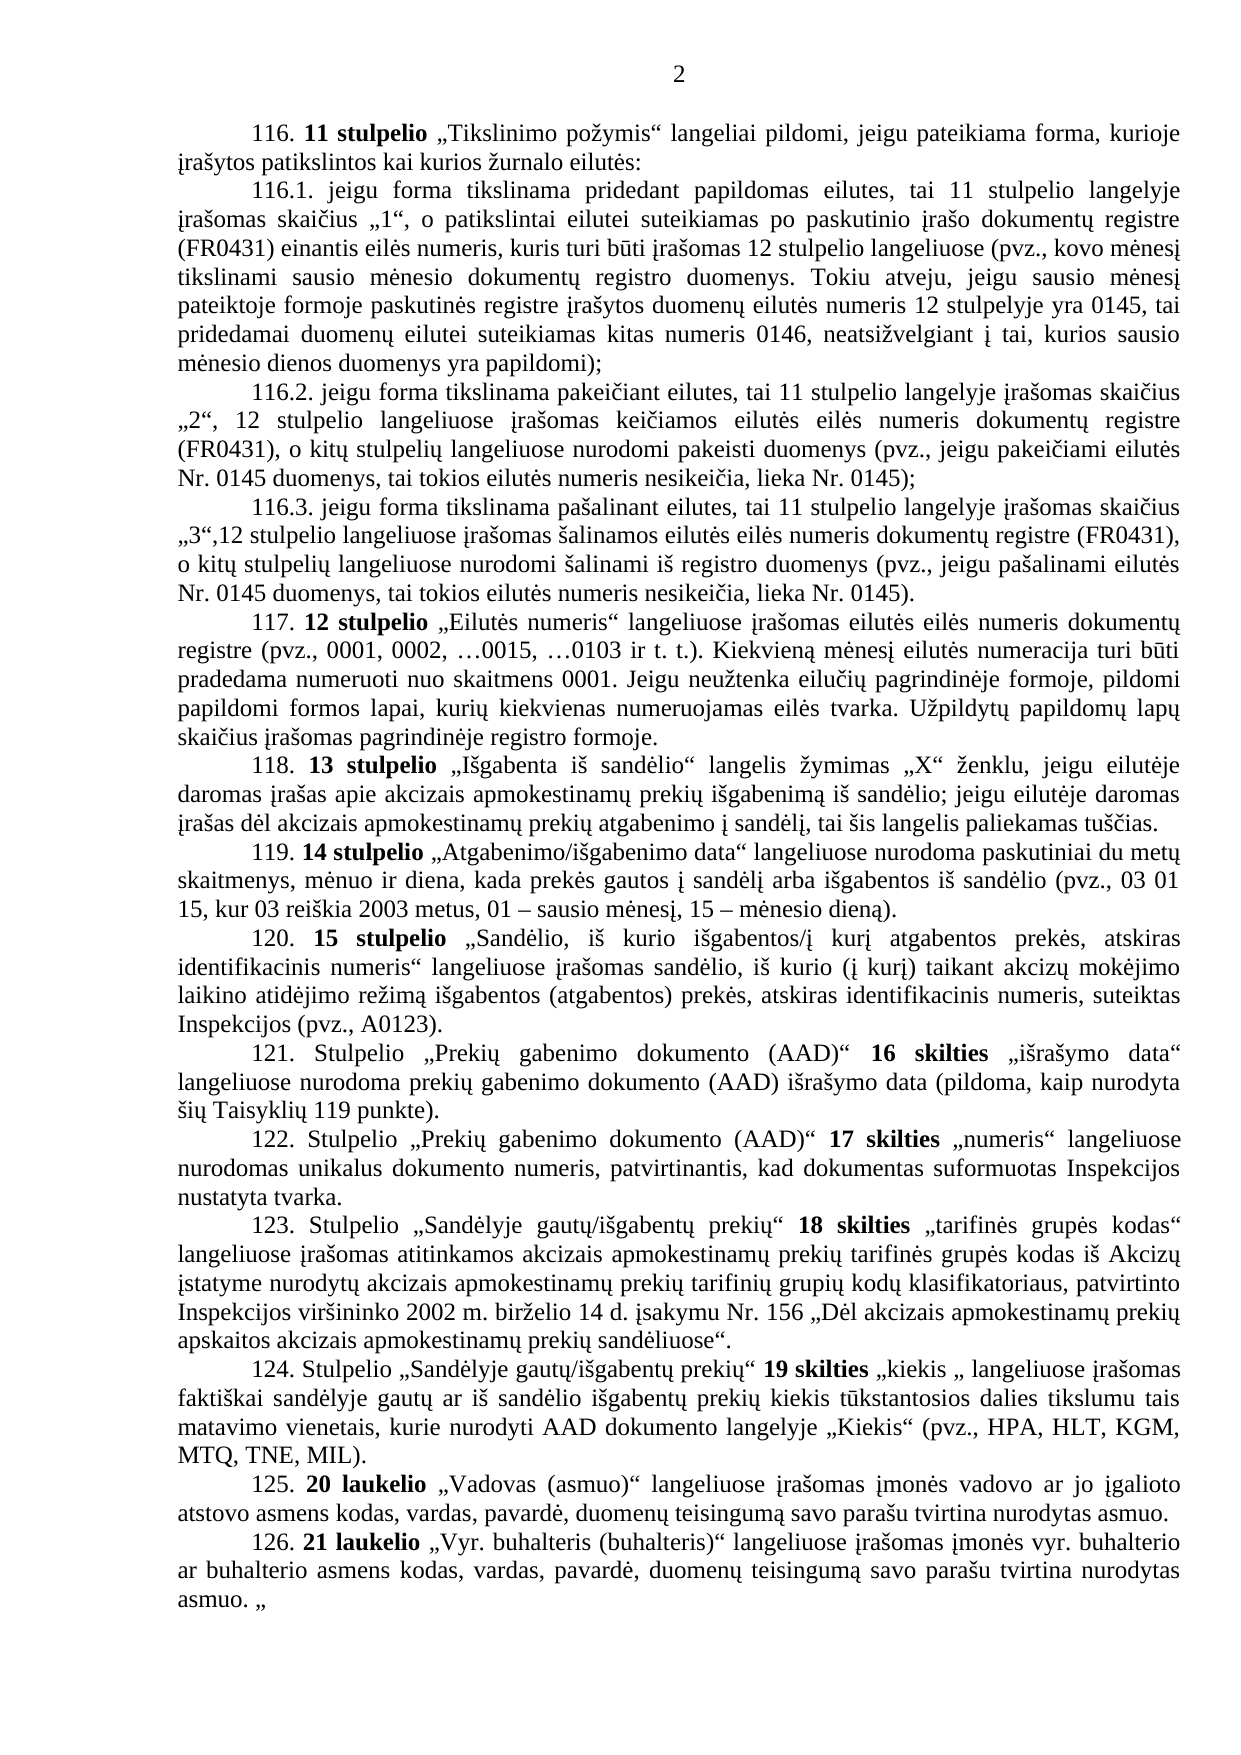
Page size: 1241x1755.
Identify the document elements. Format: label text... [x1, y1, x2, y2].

text 124. Stulpelio „Sandėlyje gautų/išgabentų prekių“ 19 skilties „kiekis „ langeliuose įrašomas faktiškai sandėlyje gautų ar iš sandėlio išgabentų prekių kiekis tūkstantosios dalies tikslumu tais matavimo vienetais, kurie nurodyti AAD dokumento langelyje „Kiekis“ (pvz., HPA, HLT, KGM, MTQ, TNE, MIL). [177, 1354, 1181, 1469]
text 119. 14 stulpelio „Atgabenimo/išgabenimo data“ langeliuose nurodoma paskutiniai du metų skaitmenys, mėnuo ir diena, kada prekės gautos į sandėlį arba išgabentos iš sandėlio (pvz., 03 01 15, kur 03 reiškia 2003 metus, 01 – sausio mėnesį, 15 – mėnesio dieną). [177, 837, 1181, 923]
text 121. Stulpelio „Prekių gabenimo dokumento (AAD)“ 16 skilties „išrašymo data“ langeliuose nurodoma prekių gabenimo dokumento (AAD) išrašymo data (pildoma, kaip nurodyta šių Taisyklių 119 punkte). [177, 1038, 1181, 1124]
text 116. 11 stulpelio „Tikslinimo požymis“ langeliai pildomi, jeigu pateikiama forma, kurioje įrašytos patikslintos kai kurios žurnalo eilutės: [177, 118, 1181, 176]
text 122. Stulpelio „Prekių gabenimo dokumento (AAD)“ 17 skilties „numeris“ langeliuose nurodomas unikalus dokumento numeris, patvirtinantis, kad dokumentas suformuotas Inspekcijos nustatyta tvarka. [177, 1124, 1181, 1211]
text 123. Stulpelio „Sandėlyje gautų/išgabentų prekių“ 18 skilties „tarifinės grupės kodas“ langeliuose įrašomas atitinkamos akcizais apmokestinamų prekių tarifinės grupės kodas iš Akcizų įstatyme nurodytų akcizais apmokestinamų prekių tarifinių grupių kodų klasifikatoriaus, patvirtinto Inspekcijos viršininko 2002 m. birželio 14 d. įsakymu Nr. 156 „Dėl akcizais apmokestinamų prekių apskaitos akcizais apmokestinamų prekių sandėliuose“. [177, 1211, 1181, 1354]
text 116.2. jeigu forma tikslinama pakeičiant eilutes, tai 11 stulpelio langelyje įrašomas skaičius „2“, 12 stulpelio langeliuose įrašomas keičiamos eilutės eilės numeris dokumentų registre (FR0431), o kitų stulpelių langeliuose nurodomi pakeisti duomenys (pvz., jeigu pakeičiami eilutės Nr. 0145 duomenys, tai tokios eilutės numeris nesikeičia, lieka Nr. 0145); [177, 377, 1181, 492]
text 118. 13 stulpelio „Išgabenta iš sandėlio“ langelis žymimas „X“ ženklu, jeigu eilutėje daromas įrašas apie akcizais apmokestinamų prekių išgabenimą iš sandėlio; jeigu eilutėje daromas įrašas dėl akcizais apmokestinamų prekių atgabenimo į sandėlį, tai šis langelis paliekamas tuščias. [177, 751, 1181, 837]
text 117. 12 stulpelio „Eilutės numeris“ langeliuose įrašomas eilutės eilės numeris dokumentų registre (pvz., 0001, 0002, …0015, …0103 ir t. t.). Kiekvieną mėnesį eilutės numeracija turi būti pradedama numeruoti nuo skaitmens 0001. Jeigu neužtenka eilučių pagrindinėje formoje, pildomi papildomi formos lapai, kurių kiekvienas numeruojamas eilės tvarka. Užpildytų papildomų lapų skaičius įrašomas pagrindinėje registro formoje. [177, 607, 1181, 751]
text 116.1. jeigu forma tikslinama pridedant papildomas eilutes, tai 11 stulpelio langelyje įrašomas skaičius „1“, o patikslintai eilutei suteikiamas po paskutinio įrašo dokumentų registre (FR0431) einantis eilės numeris, kuris turi būti įrašomas 12 stulpelio langeliuose (pvz., kovo mėnesį tikslinami sausio mėnesio dokumentų registro duomenys. Tokiu atveju, jeigu sausio mėnesį pateiktoje formoje paskutinės registre įrašytos duomenų eilutės numeris 12 stulpelyje yra 0145, tai pridedamai duomenų eilutei suteikiamas kitas numeris 0146, neatsižvelgiant į tai, kurios sausio mėnesio dienos duomenys yra papildomi); [177, 176, 1181, 377]
text 126. 21 laukelio „Vyr. buhalteris (buhalteris)“ langeliuose įrašomas įmonės vyr. buhalterio ar buhalterio asmens kodas, vardas, pavardė, duomenų teisingumą savo parašu tvirtina nurodytas asmuo. „ [177, 1527, 1181, 1613]
text 120. 15 stulpelio „Sandėlio, iš kurio išgabentos/į kurį atgabentos prekės, atskiras identifikacinis numeris“ langeliuose įrašomas sandėlio, iš kurio (į kurį) taikant akcizų mokėjimo laikino atidėjimo režimą išgabentos (atgabentos) prekės, atskiras identifikacinis numeris, suteiktas Inspekcijos (pvz., A0123). [177, 923, 1181, 1038]
text 125. 20 laukelio „Vadovas (asmuo)“ langeliuose įrašomas įmonės vadovo ar jo įgalioto atstovo asmens kodas, vardas, pavardė, duomenų teisingumą savo parašu tvirtina nurodytas asmuo. [177, 1469, 1181, 1527]
text 116.3. jeigu forma tikslinama pašalinant eilutes, tai 11 stulpelio langelyje įrašomas skaičius „3“,12 stulpelio langeliuose įrašomas šalinamos eilutės eilės numeris dokumentų registre (FR0431), o kitų stulpelių langeliuose nurodomi šalinami iš registro duomenys (pvz., jeigu pašalinami eilutės Nr. 0145 duomenys, tai tokios eilutės numeris nesikeičia, lieka Nr. 0145). [177, 492, 1181, 607]
